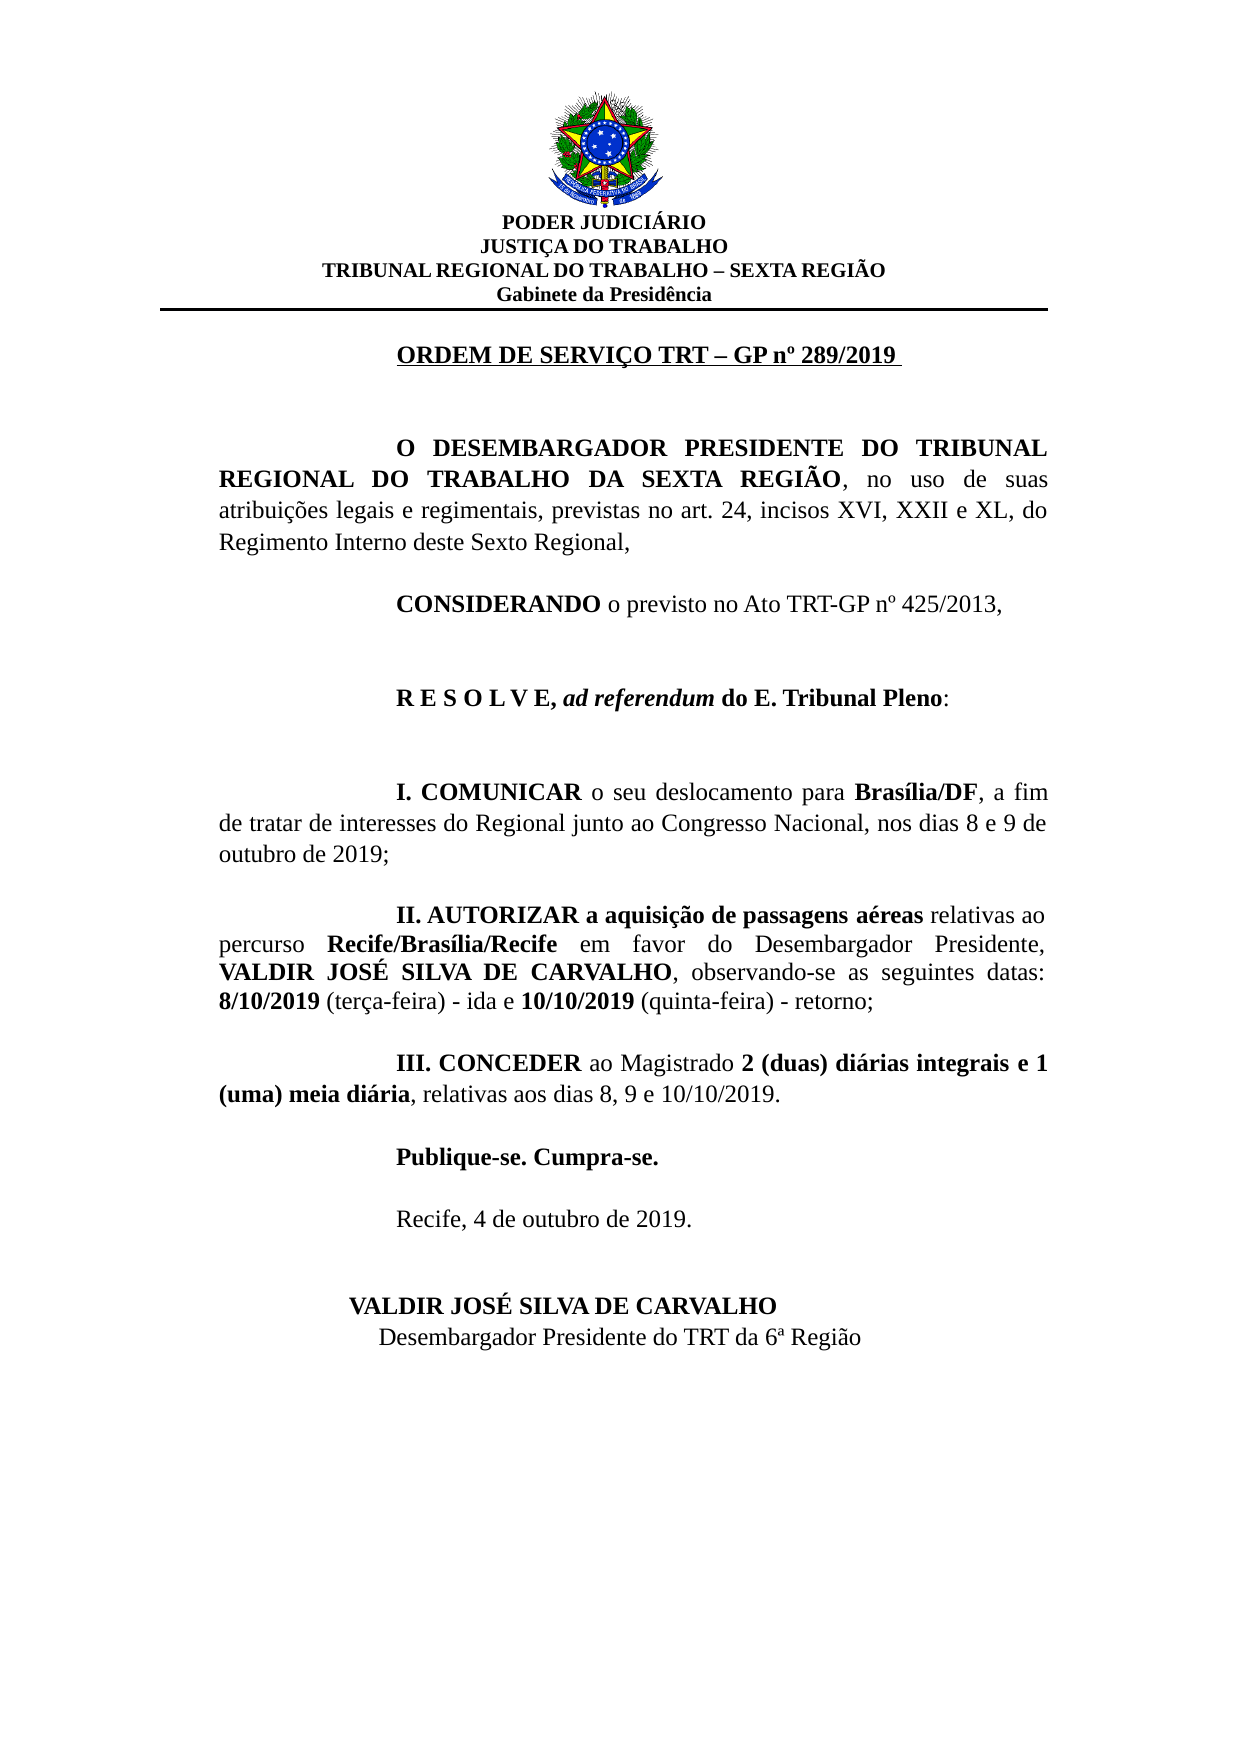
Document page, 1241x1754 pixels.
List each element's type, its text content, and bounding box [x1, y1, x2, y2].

text Recife, 4 de outubro de 2019. [218, 1202, 1048, 1234]
text R E S O L V E, ad referendum do E. Tribunal Pleno: [218, 681, 1048, 712]
text VALDIR JOSÉ SILVA DE CARVALHO [218, 1291, 960, 1321]
text Publique-se. Cumpra-se. [218, 1140, 1048, 1171]
text Desembargador Presidente do TRT da 6ª Região [159, 1321, 960, 1352]
text I. COMUNICAR o seu deslocamento para Brasília/DF, a fim de tratar de interesses do Regional junto ao Congresso Nacional, nos dias 8 e 9 de outubro de 2019; [218, 775, 1048, 869]
text II. AUTORIZAR a aquisição de passagens aéreas relativas ao percurso Recife/Brasília/Recife em favor do Desembargador Presidente, VALDIR JOSÉ SILVA DE CARVALHO, observando-se as seguintes datas: 8/10/2019 (terça-feira) - ida e 10/10/2019 (quinta-feira) - retorno; [218, 900, 1045, 1015]
picture [542, 88, 666, 210]
text CONSIDERANDO o previsto no Ato TRT-GP nº 425/2013, [218, 587, 1048, 619]
text III. CONCEDER ao Magistrado 2 (duas) diárias integrais e 1 (uma) meia diária, relativas aos dias 8, 9 e 10/10/2019. [218, 1046, 1048, 1109]
subtitle ORDEM DE SERVIÇO TRT – GP nº 289/2019 [218, 340, 1048, 369]
text O DESEMBARGADOR PRESIDENTE DO TRIBUNAL REGIONAL DO TRABALHO DA SEXTA REGIÃO, no uso de suas atribuições legais e regimentais, previstas no art. 24, incisos XVI, XXII e XL, do Regimento Interno deste Sexto Regional, [218, 431, 1048, 556]
